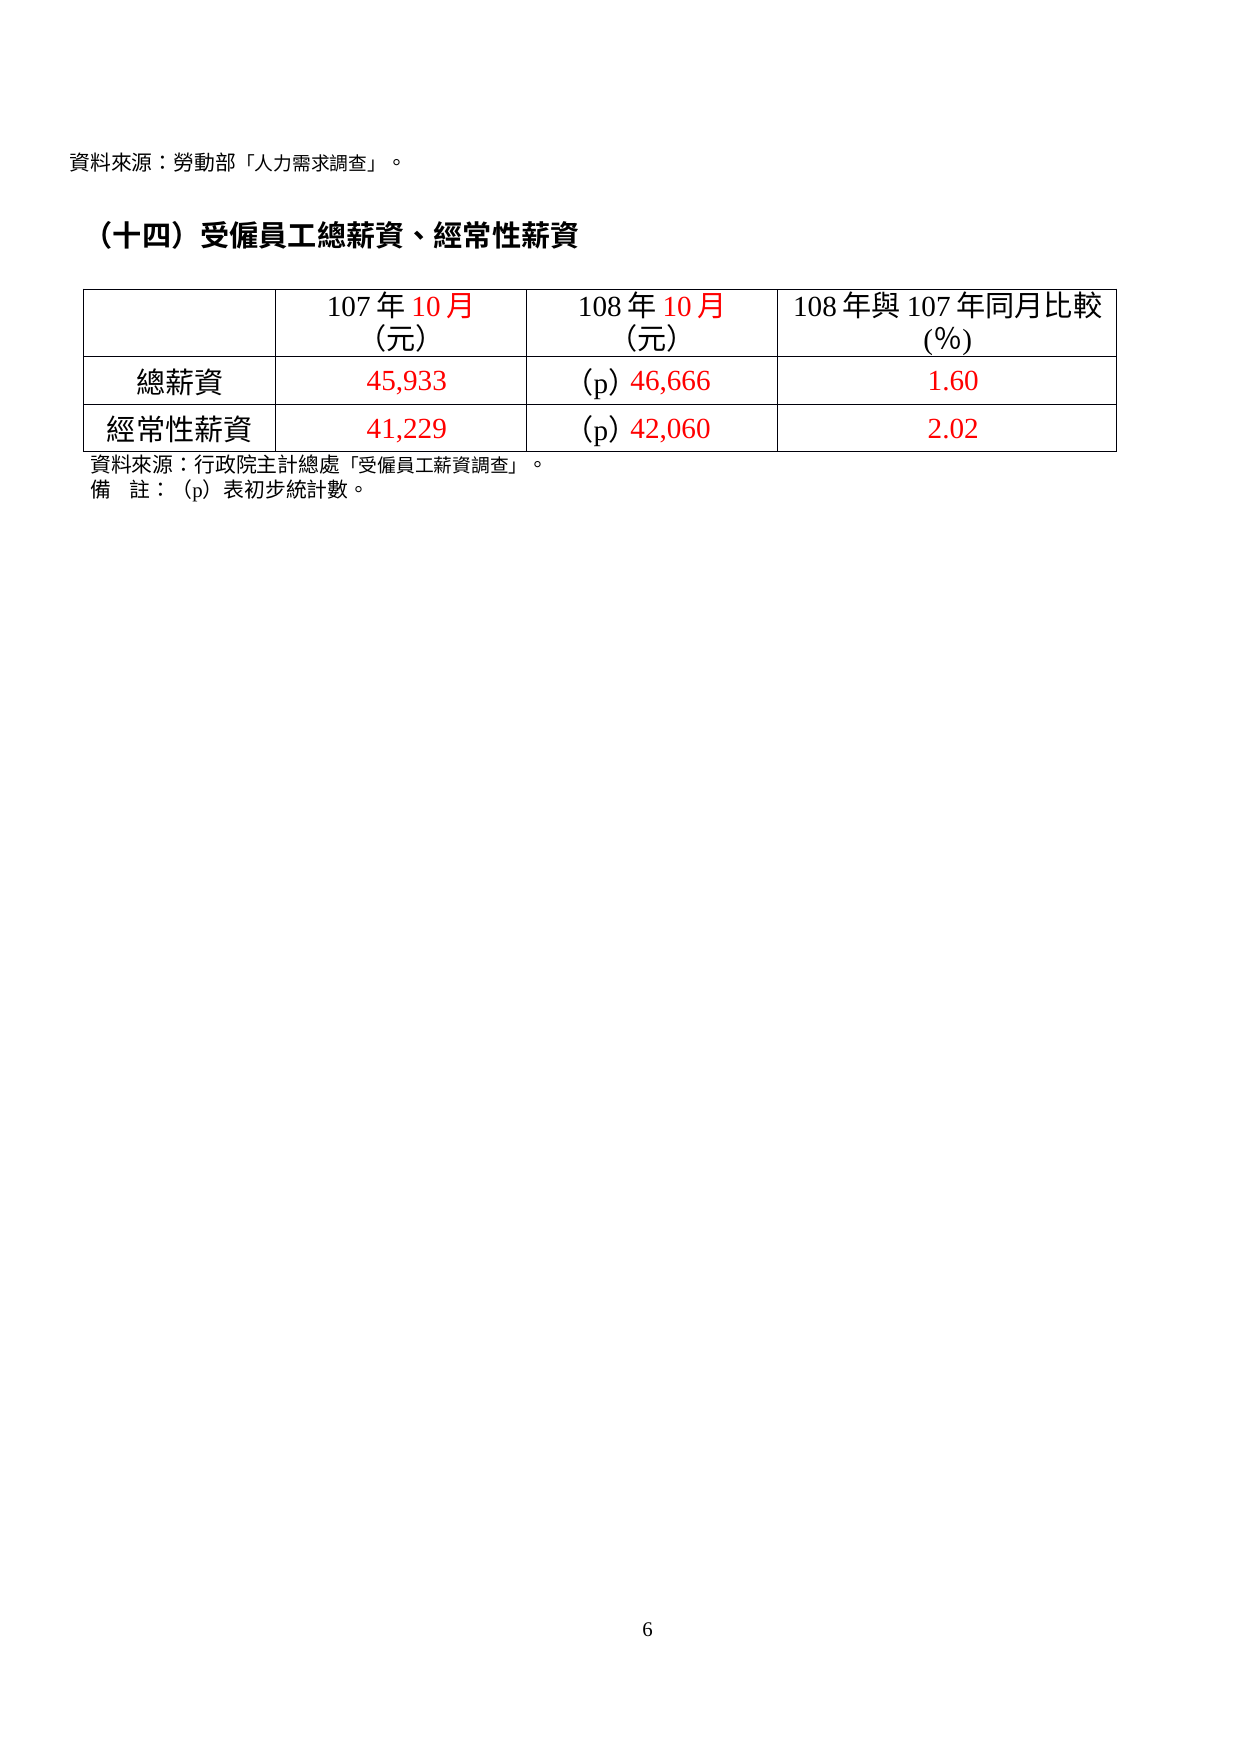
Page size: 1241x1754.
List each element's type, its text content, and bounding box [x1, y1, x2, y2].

list 資料來源：勞動部「人力需求調查」。 [69, 150, 1107, 175]
list （十四）受僱員工總薪資、經常性薪資 [54, 212, 1107, 255]
table_header 107年10月 （元） [276, 290, 526, 356]
table_cell （p） [527, 357, 629, 403]
table_cell 45,933 [276, 357, 526, 403]
table_header 108年10月 （元） [527, 290, 777, 356]
text 備 註：（p）表初步統計數。 [69, 477, 1070, 502]
table_header [84, 290, 275, 356]
table_cell （p） [527, 405, 629, 451]
table_cell 1.60 [778, 357, 1116, 403]
table_cell 經常性薪資 [84, 405, 275, 451]
text 資料來源：行政院主計總處「受僱員工薪資調查」。 [69, 452, 1107, 477]
table_cell 2.02 [778, 405, 1116, 451]
table_header 108年與107年同月比較 (％) [778, 290, 1116, 356]
table_cell 46,666 [630, 357, 777, 403]
table_cell 42,060 [630, 405, 777, 451]
table_cell 總薪資 [84, 357, 275, 403]
table_cell 41,229 [276, 405, 526, 451]
